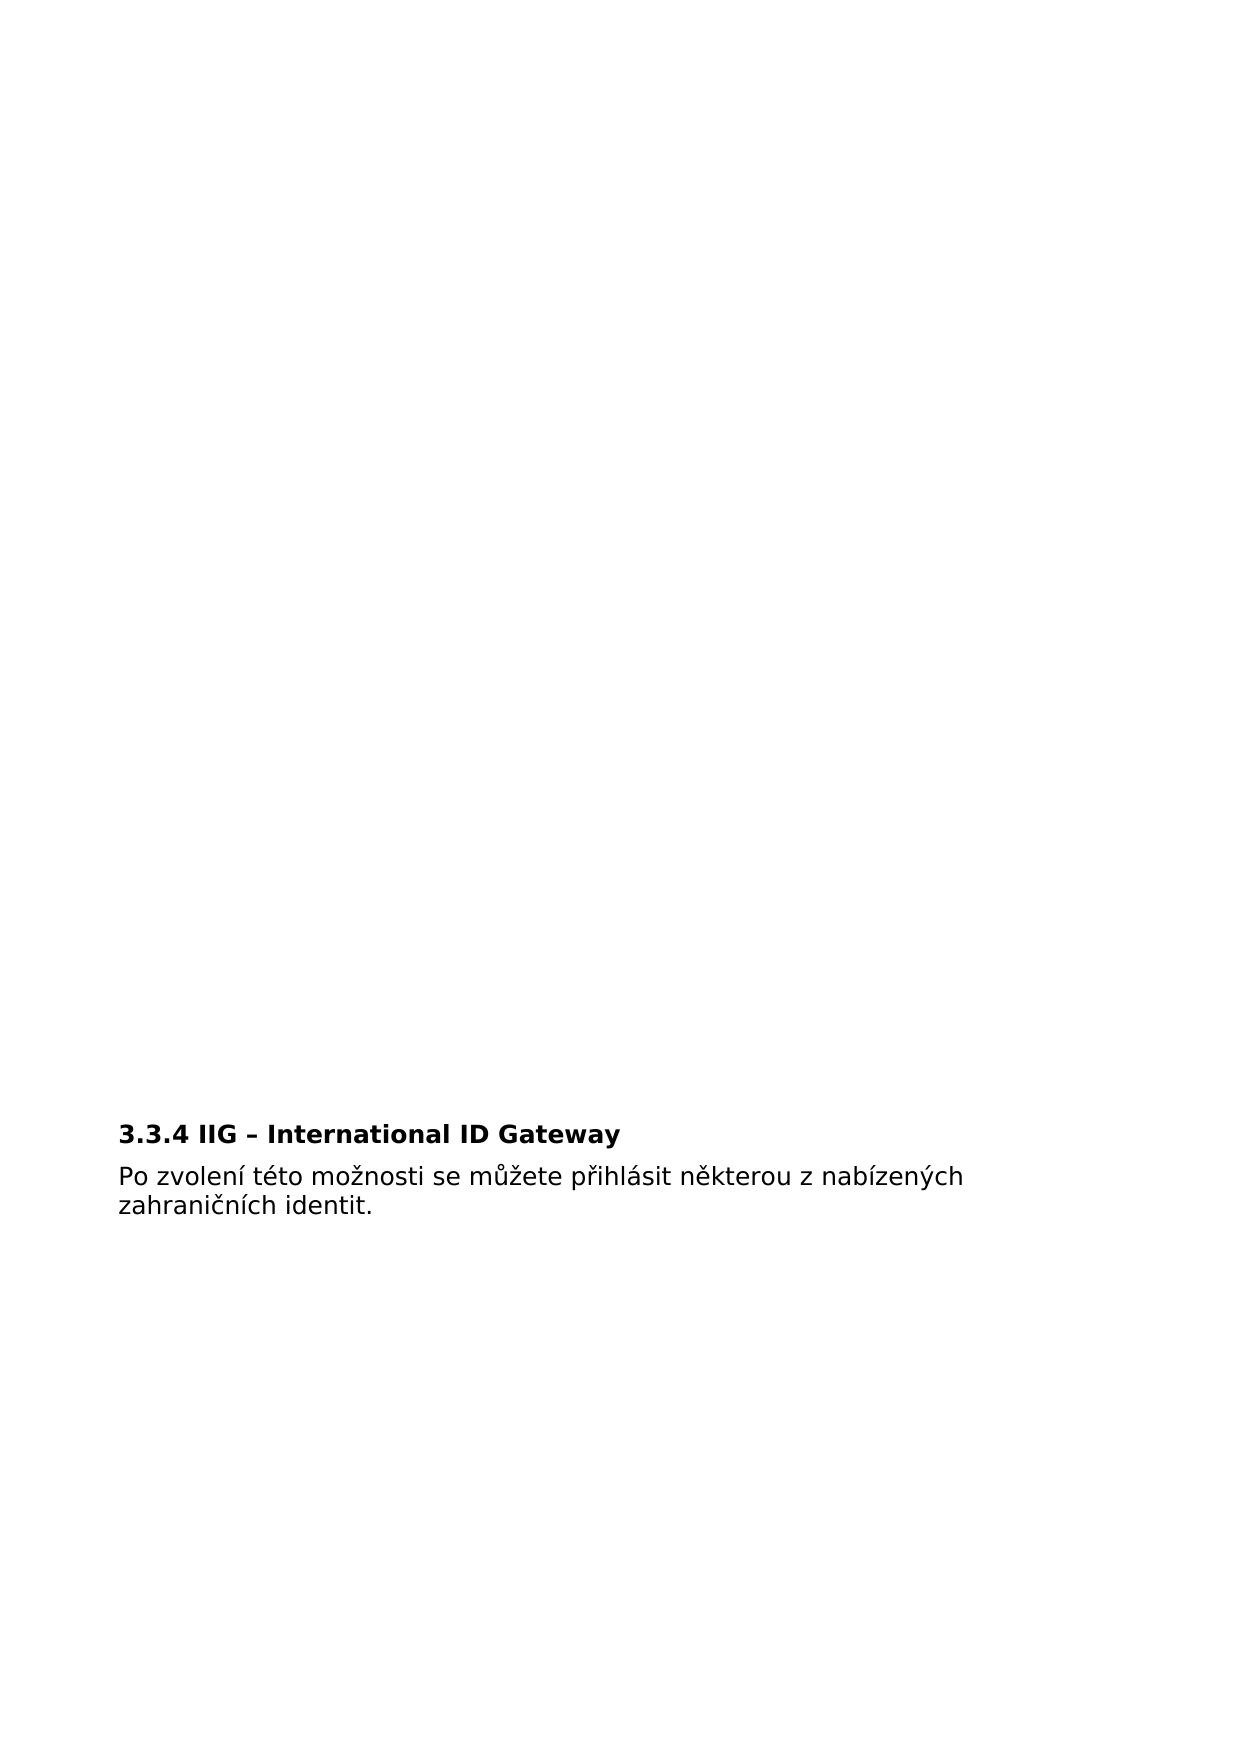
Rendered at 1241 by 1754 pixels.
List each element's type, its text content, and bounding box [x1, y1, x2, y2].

subtitle 3.3.4 IIG – International ID Gateway [118, 1121, 1122, 1150]
text Po zvolení této možnosti se můžete přihlásit některou z nabízených zahraničních identit. [118, 1162, 1122, 1221]
